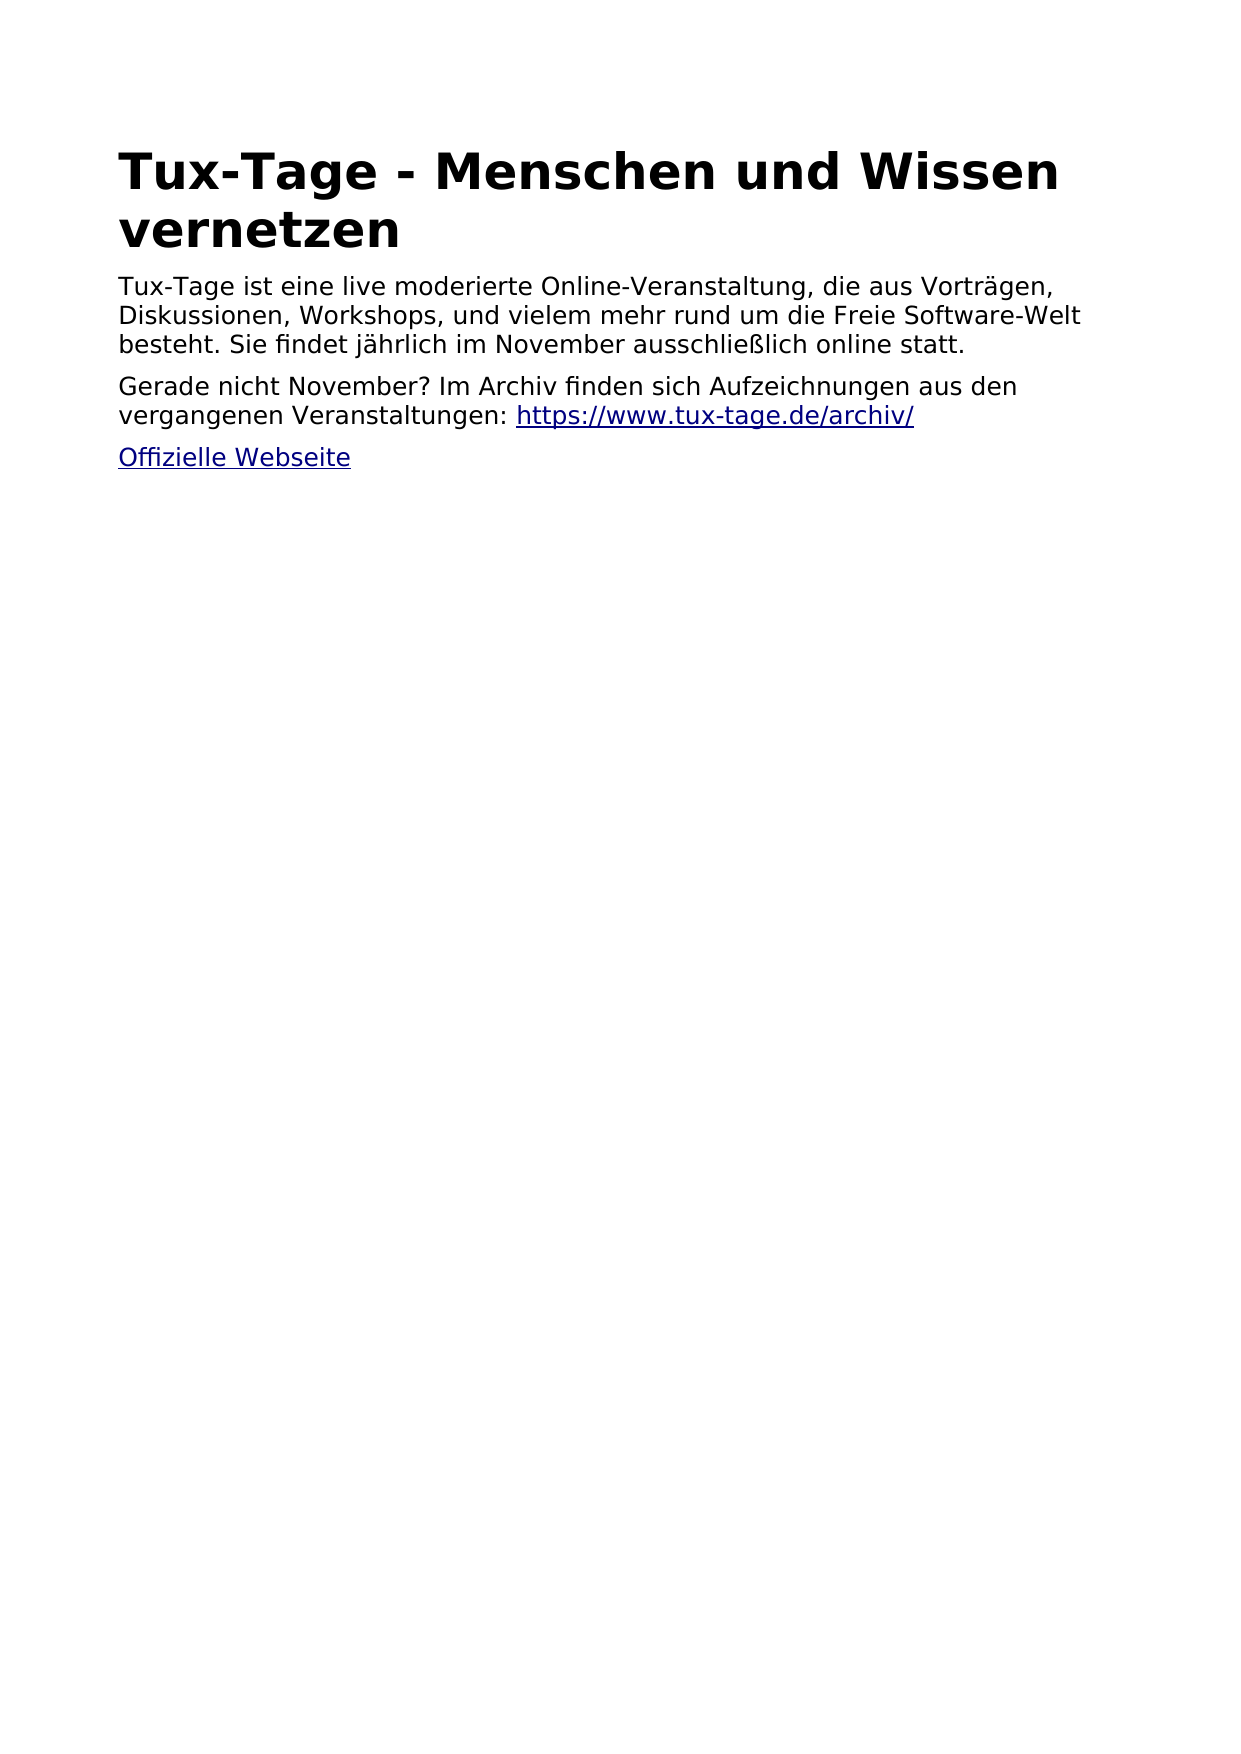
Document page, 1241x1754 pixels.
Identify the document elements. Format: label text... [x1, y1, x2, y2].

text Offizielle Webseite [118, 443, 1122, 472]
subtitle Tux-Tage - Menschen und Wissen vernetzen [118, 143, 1122, 259]
text Gerade nicht November? Im Archiv finden sich Aufzeichnungen aus den vergangenen Veranstaltungen: https://www.tux-tage.de/archiv/ [118, 372, 1122, 430]
text Tux-Tage ist eine live moderierte Online-Veranstaltung, die aus Vorträgen, Diskussionen, Workshops, und vielem mehr rund um die Freie Software-Welt besteht. Sie findet jährlich im November ausschließlich online statt. [118, 272, 1122, 359]
